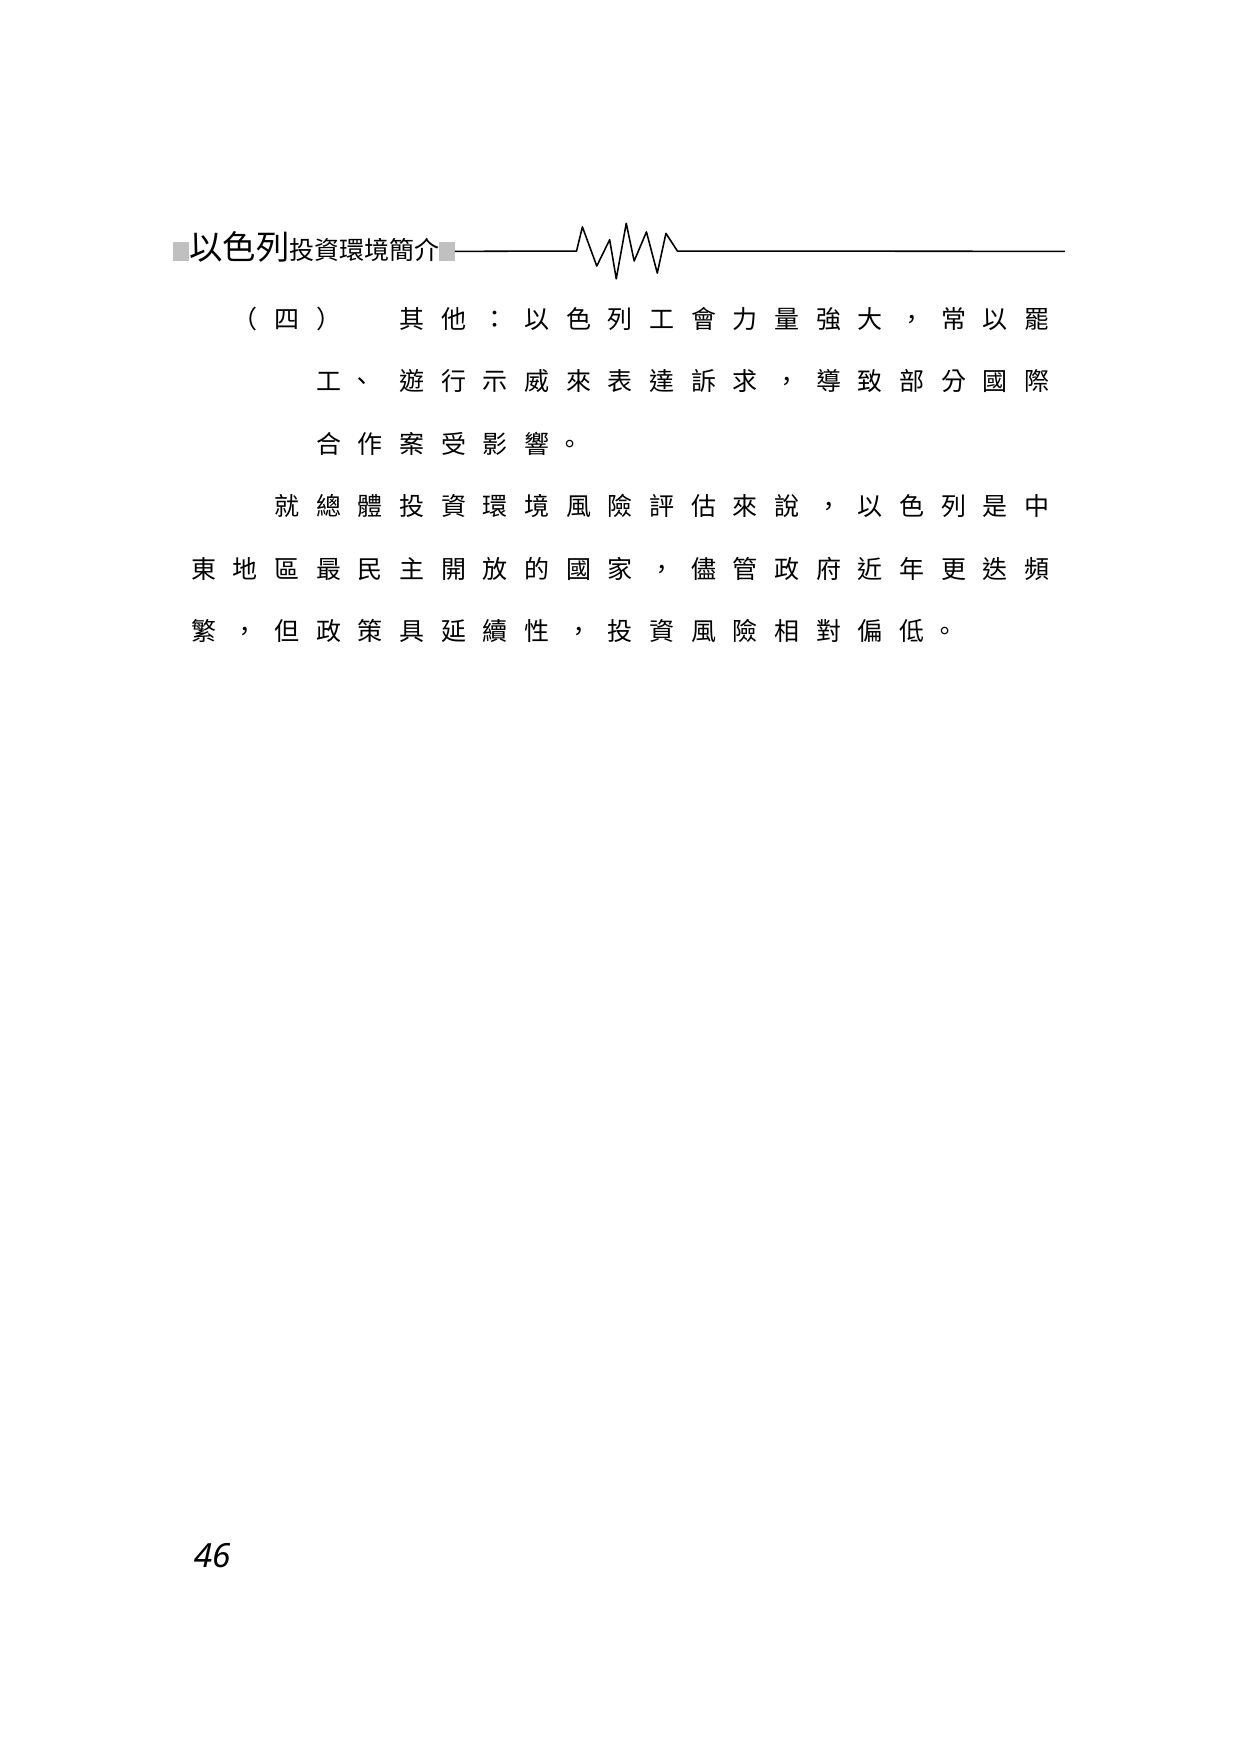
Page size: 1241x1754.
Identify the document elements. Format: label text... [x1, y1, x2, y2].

text 就總體投資環境風險評估來說，以色列是中東地區最民主開放的國家，儘管政府近年更迭頻繁，但政策具延續性，投資風險相對偏低。 [183, 463, 1058, 651]
text （四） 其他：以色列工會力量強大，常以罷工、遊行示威來表達訴求，導致部分國際合作案受影響。 [207, 276, 1058, 463]
